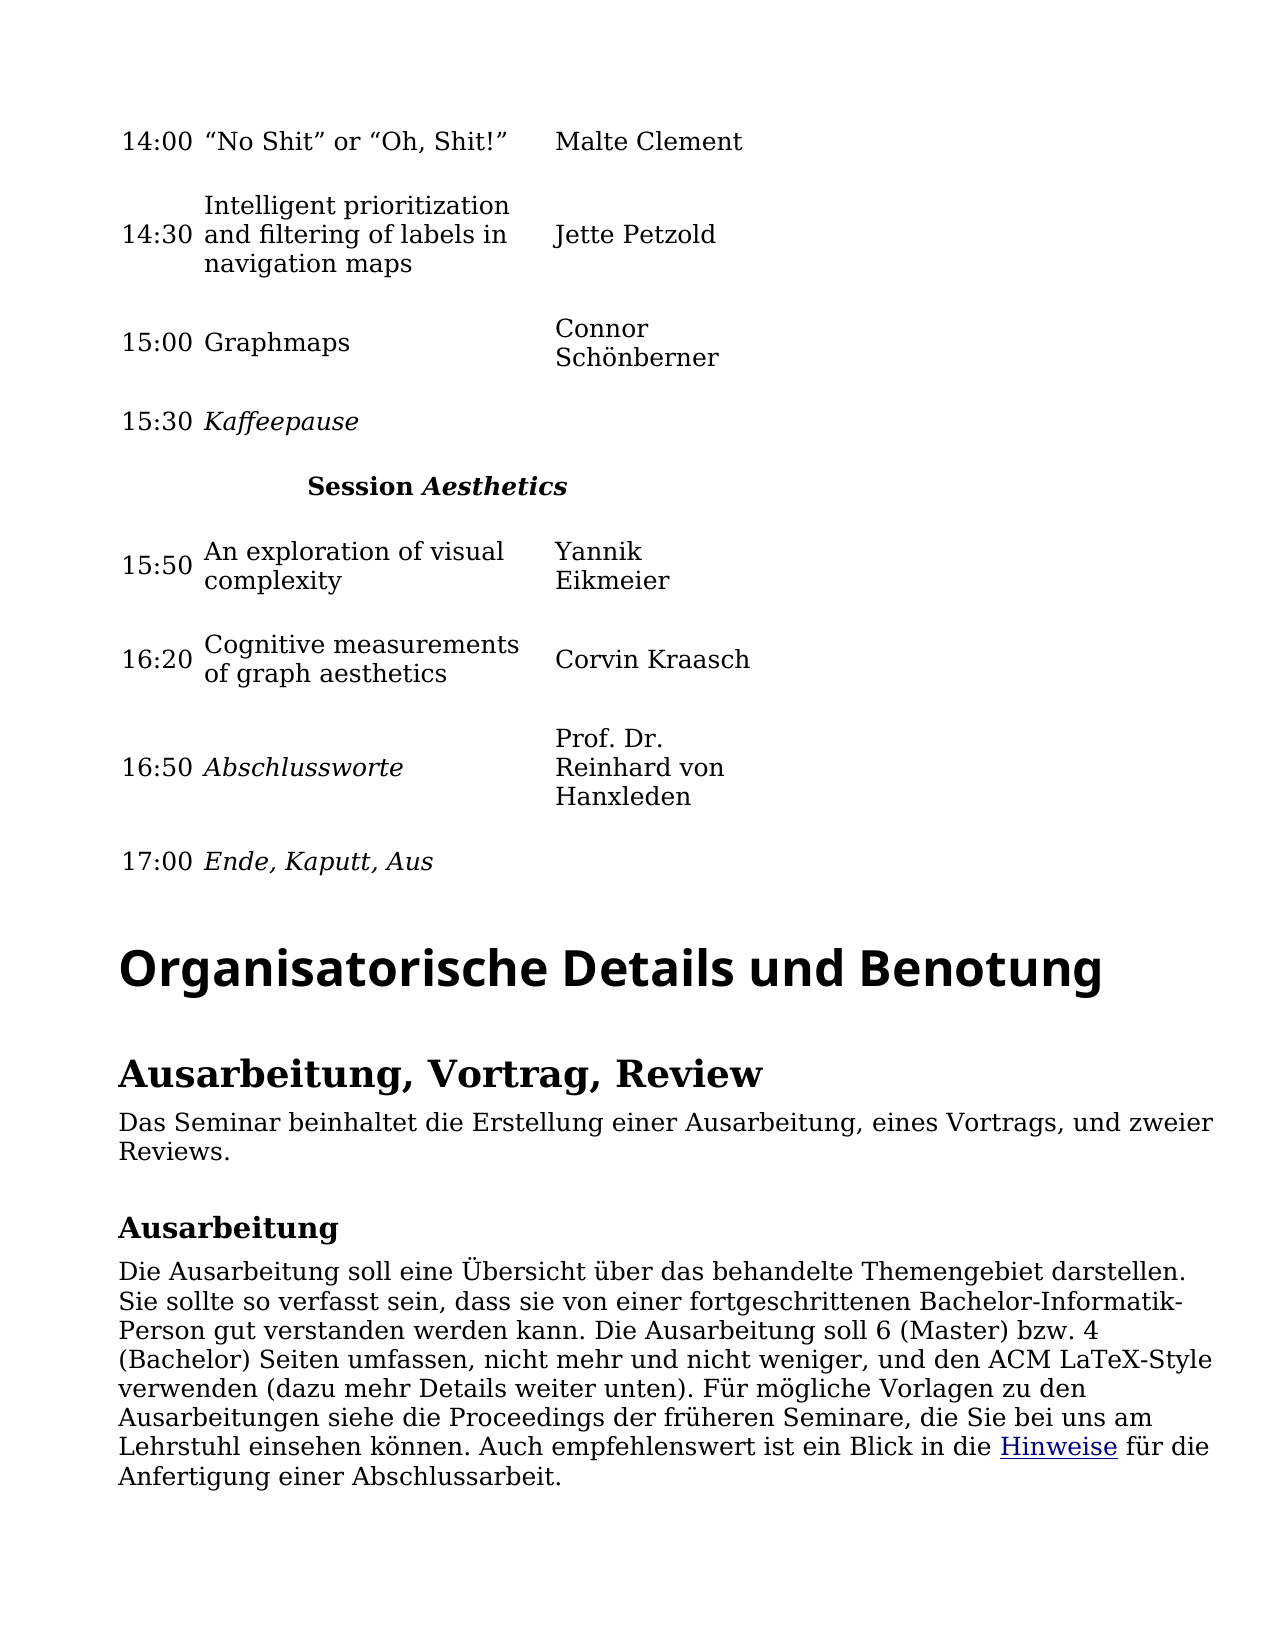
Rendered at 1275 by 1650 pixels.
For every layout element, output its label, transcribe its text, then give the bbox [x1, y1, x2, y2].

table_cell Yannik Eikmeier [552, 534, 759, 627]
text Die Ausarbeitung soll eine Übersicht über das behandelte Themengebiet darstellen. Sie sollte so verfasst sein, dass sie von einer fortgeschrittenen Bachelor-Informatik-Person gut verstanden werden kann. Die Ausarbeitung soll 6 (Master) bzw. 4 (Bachelor) Seiten umfassen, nicht mehr und nicht weniger, und den ACM LaTeX-Style verwenden (dazu mehr Details weiter unten). Für mögliche Vorlagen zu den Ausarbeitungen siehe die Proceedings der früheren Seminare, die Sie bei uns am Lehrstuhl einsehen können. Auch empfehlenswert ist ein Blick in die Hinweise für die Anfertigung einer Abschlussarbeit. [118, 1258, 1216, 1491]
table_cell Session Aesthetics [118, 469, 759, 534]
table_cell 17:00 [118, 844, 201, 908]
table_cell 14:00 [118, 124, 201, 188]
table_cell [118, 59, 759, 124]
table_cell Ende, Kaputt, Aus [201, 844, 552, 908]
table_cell Cognitive measurements of graph aesthetics [201, 628, 552, 721]
table_cell 16:50 [118, 721, 201, 844]
table_cell Malte Clement [552, 124, 759, 188]
table_cell “No Shit” or “Oh, Shit!” [201, 124, 552, 188]
table_cell Corvin Kraasch [552, 628, 759, 721]
table_cell 15:30 [118, 405, 201, 469]
table_cell 15:00 [118, 311, 201, 405]
table_cell Prof. Dr. Reinhard von Hanxleden [552, 721, 759, 844]
table_cell Abschlussworte [201, 721, 552, 844]
subtitle Organisatorische Details und Benotung [118, 933, 1216, 1002]
table_cell [552, 844, 759, 908]
table_cell Jette Petzold [552, 188, 759, 311]
table_cell Kaffeepause [201, 405, 552, 469]
table_cell [552, 405, 759, 469]
table_cell Graphmaps [201, 311, 552, 405]
table_cell 15:50 [118, 534, 201, 627]
text Das Seminar beinhaltet die Erstellung einer Ausarbeitung, eines Vortrags, und zweier Reviews. [118, 1108, 1216, 1167]
table_cell 14:30 [118, 188, 201, 311]
table_cell 16:20 [118, 628, 201, 721]
subtitle Ausarbeitung, Vortrag, Review [118, 1052, 1216, 1096]
table_cell Connor Schönberner [552, 311, 759, 405]
subtitle Ausarbeitung [118, 1211, 1216, 1245]
table_cell Intelligent prioritization and filtering of labels in navigation maps [201, 188, 552, 311]
table_cell An exploration of visual complexity [201, 534, 552, 627]
